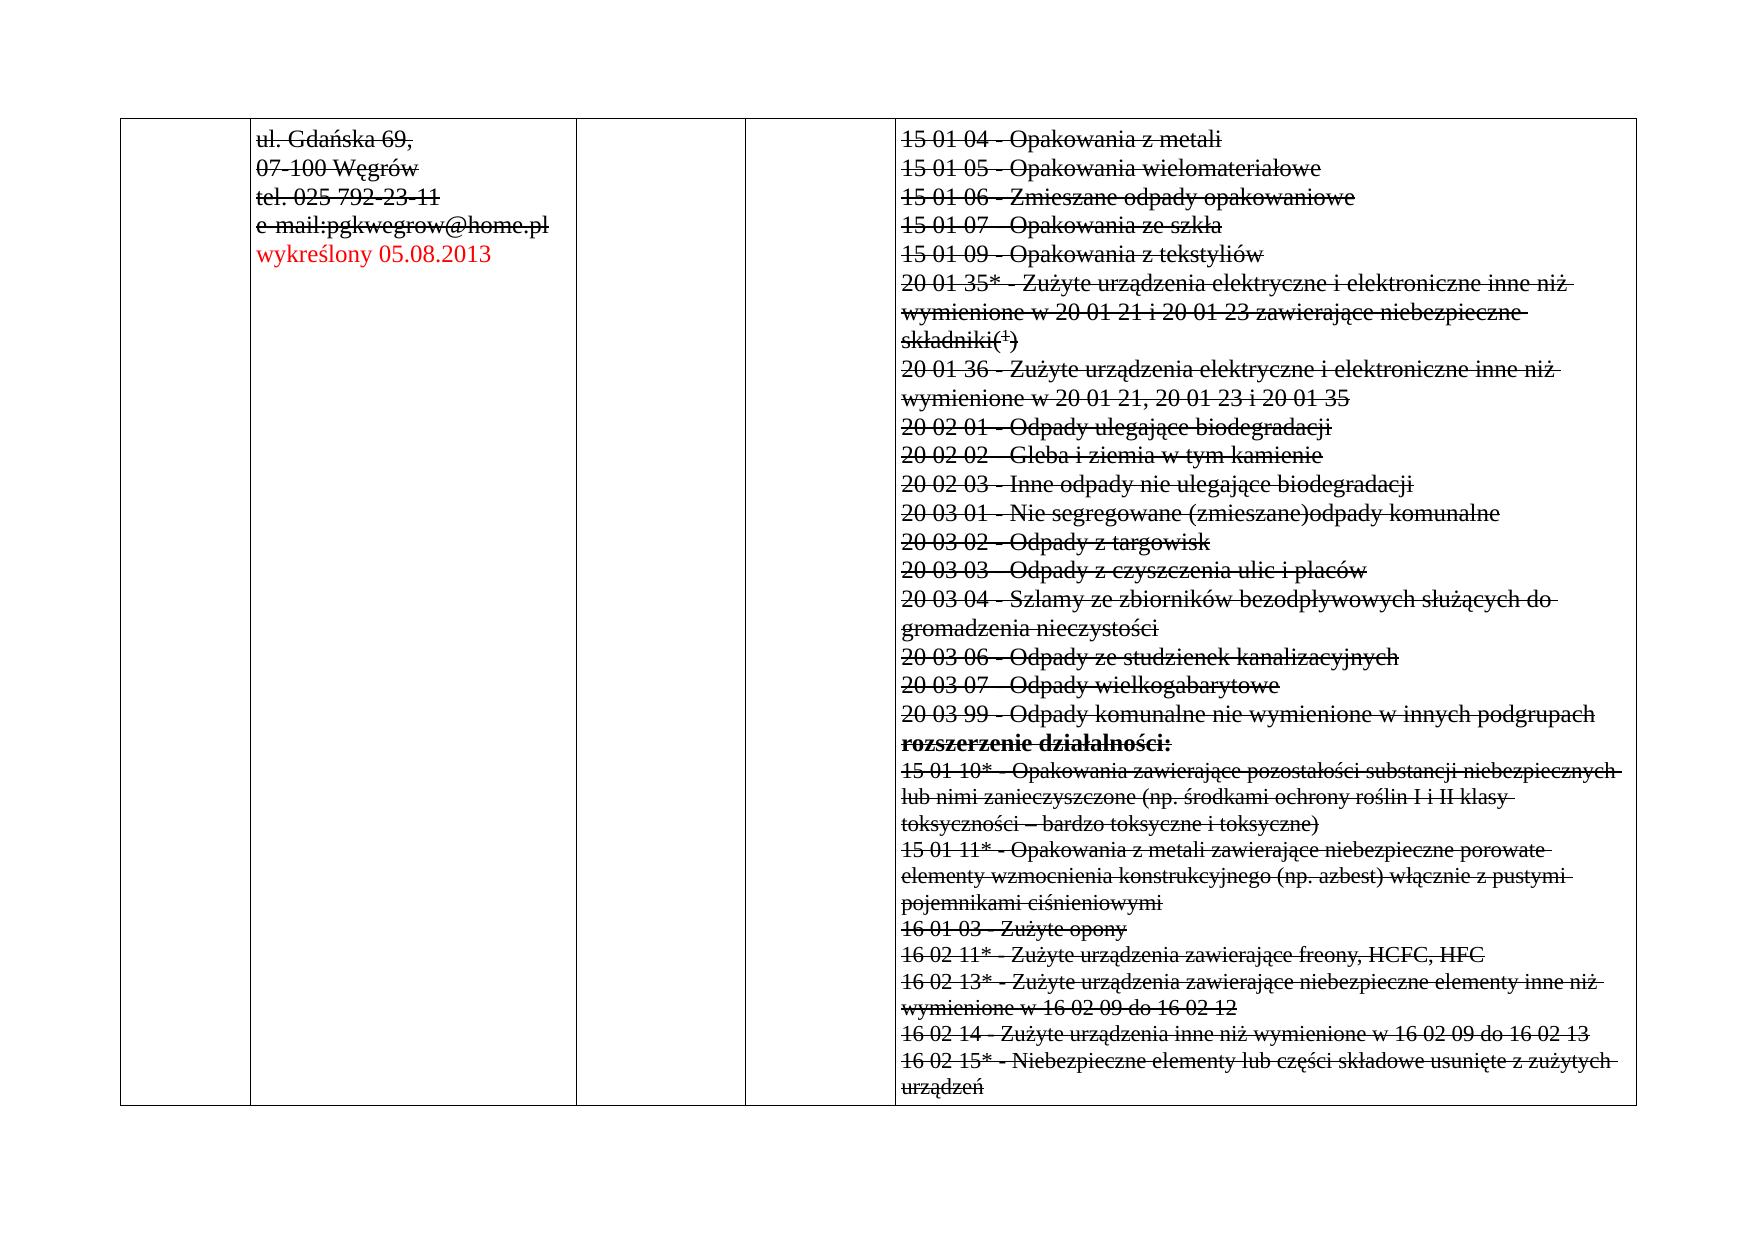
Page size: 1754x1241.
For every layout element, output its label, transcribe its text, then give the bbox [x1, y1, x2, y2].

table_cell [577, 119, 745, 1105]
table_cell [121, 119, 250, 1105]
table_cell [746, 119, 895, 1105]
table_cell ul. Gdańska 69, 07-100 Węgrów tel. 025 792-23-11 e-mail:pgkwegrow@home.pl wykreślony 05.08.2013 [251, 119, 576, 1105]
table_cell 15 01 04 - Opakowania z metali 15 01 05 - Opakowania wielomateriałowe 15 01 06 - Zmieszane odpady opakowaniowe 15 01 07 - Opakowania ze szkła 15 01 09 - Opakowania z tekstyliów 20 01 35* - Zużyte urządzenia elektryczne i elektroniczne inne niż wymienione w 20 01 21 i 20 01 23 zawierające niebezpieczne składniki(1) 20 01 36 - Zużyte urządzenia elektryczne i elektroniczne inne niż wymienione w 20 01 21, 20 01 23 i 20 01 35 20 02 01 - Odpady ulegające biodegradacji 20 02 02 - Gleba i ziemia w tym kamienie 20 02 03 - Inne odpady nie ulegające biodegradacji 20 03 01 - Nie segregowane (zmieszane)odpady komunalne 20 03 02 - Odpady z targowisk 20 03 03 - Odpady z czyszczenia ulic i placów 20 03 04 - Szlamy ze zbiorników bezodpływowych służących do gromadzenia nieczystości 20 03 06 - Odpady ze studzienek kanalizacyjnych 20 03 07 - Odpady wielkogabarytowe 20 03 99 - Odpady komunalne nie wymienione w innych podgrupach rozszerzenie działalności: 15 01 10* - Opakowania zawierające pozostałości substancji niebezpiecznych lub nimi zanieczyszczone (np. środkami ochrony roślin I i II klasy toksyczności – bardzo toksyczne i toksyczne) 15 01 11* - Opakowania z metali zawierające niebezpieczne porowate elementy wzmocnienia konstrukcyjnego (np. azbest) włącznie z pustymi pojemnikami ciśnieniowymi 16 01 03 - Zużyte opony 16 02 11* - Zużyte urządzenia zawierające freony, HCFC, HFC 16 02 13* - Zużyte urządzenia zawierające niebezpieczne elementy inne niż wymienione w 16 02 09 do 16 02 12 16 02 14 - Zużyte urządzenia inne niż wymienione w 16 02 09 do 16 02 13 16 02 15* - Niebezpieczne elementy lub części składowe usunięte z zużytych urządzeń [896, 119, 1636, 1105]
